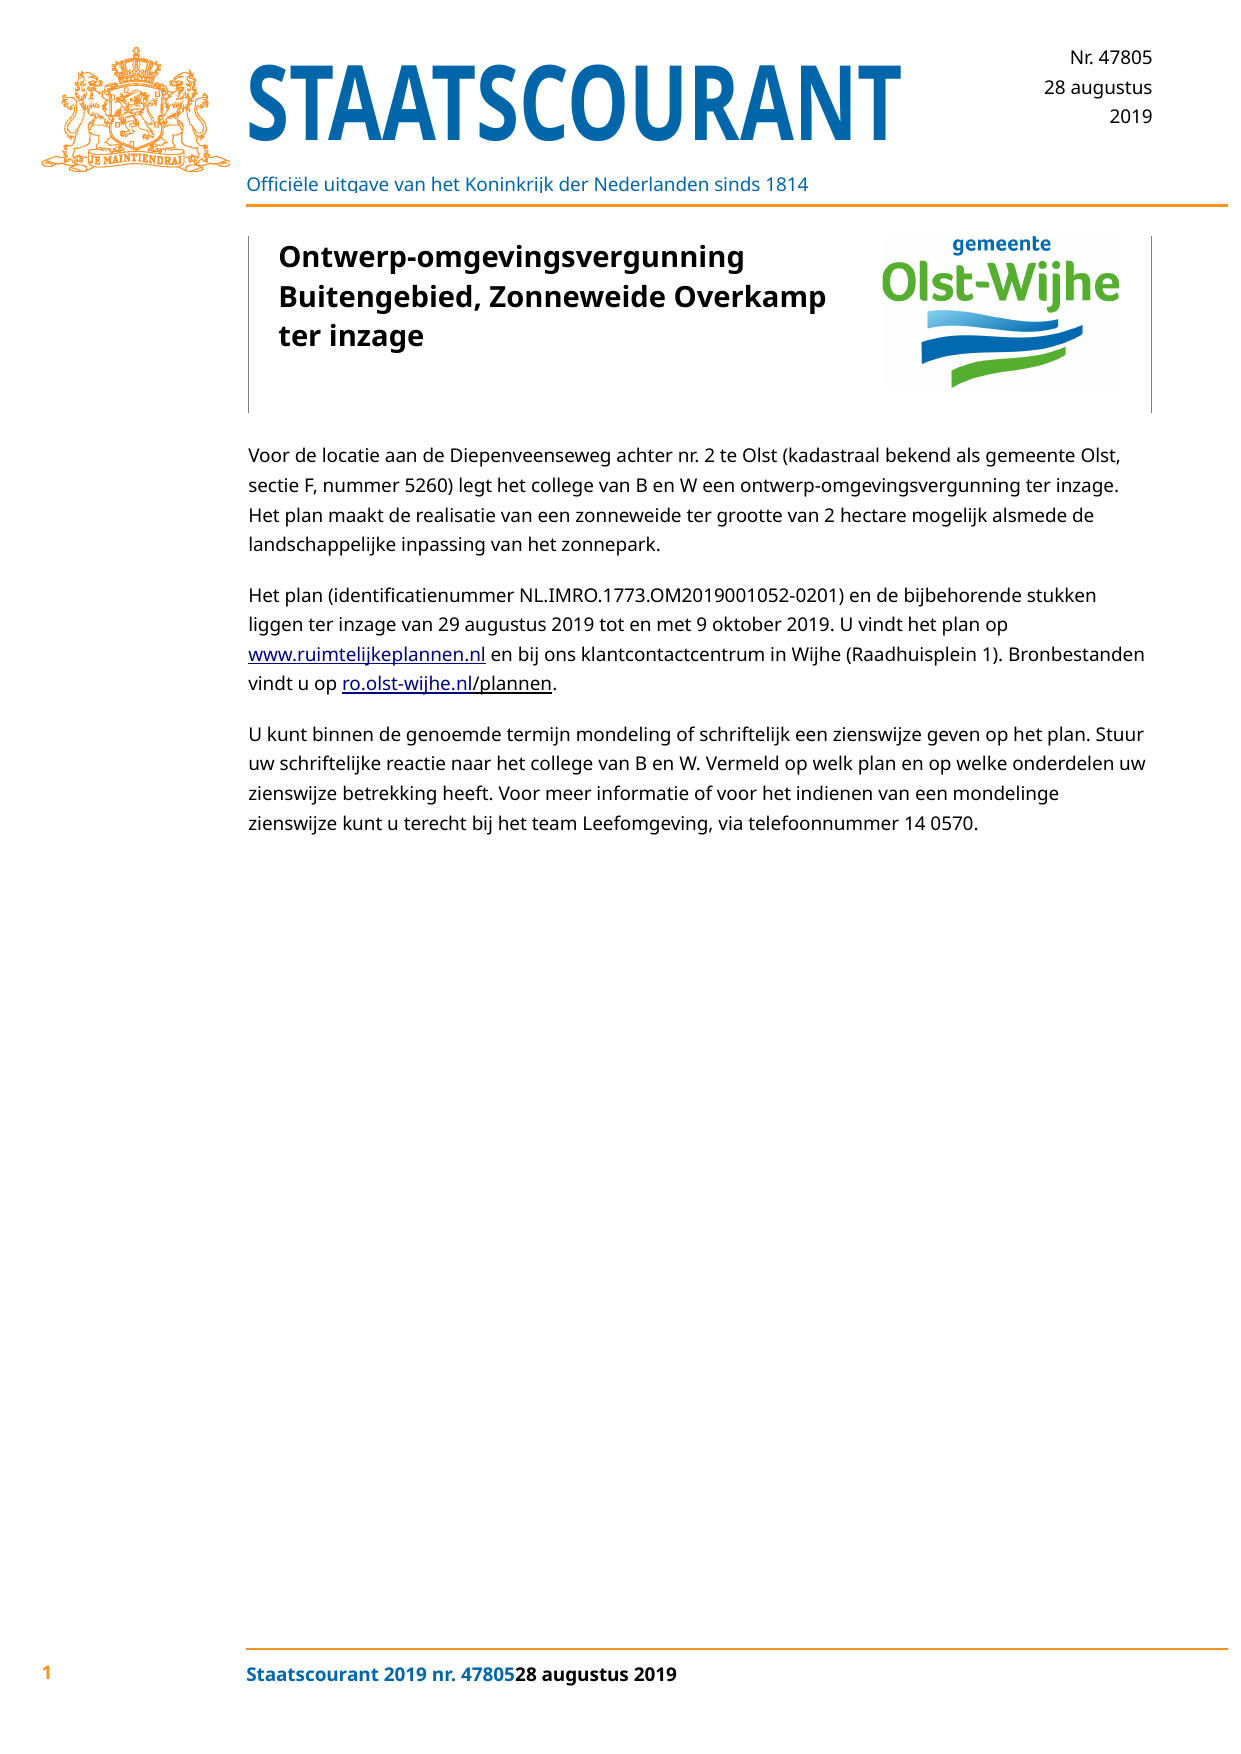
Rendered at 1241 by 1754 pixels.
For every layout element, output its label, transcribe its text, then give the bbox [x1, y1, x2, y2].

table_header [850, 236, 882, 387]
picture [41, 47, 231, 172]
table_header Ontwerp-omgevingsvergunning Buitengebied, Zonneweide Overkamp ter inzage [249, 236, 850, 413]
picture [882, 236, 1119, 388]
table_header [1119, 236, 1151, 387]
text Het plan (identificatienummer NL.IMRO.1773.OM2019001052-0201) en de bijbehorende stukken liggen ter inzage van 29 augustus 2019 tot en met 9 oktober 2019. U vindt het plan op www.ruimtelijkeplannen.nl en bij ons klantcontactcentrum in Wijhe (Raadhuisplein 1). Bronbestanden vindt u op ro.olst-wijhe.nl/plannen. [248, 582, 1152, 696]
text U kunt binnen de genoemde termijn mondeling of schriftelijk een zienswijze geven op het plan. Stuur uw schriftelijke reactie naar het college van B en W. Vermeld op welk plan en op welke onderdelen uw zienswijze betrekking heeft. Voor meer informatie of voor het indienen van een mondelinge zienswijze kunt u terecht bij het team Leefomgeving, via telefoonnummer 14 0570. [248, 721, 1152, 835]
table_header [850, 388, 1151, 413]
text Voor de locatie aan de Diepenveenseweg achter nr. 2 te Olst (kadastraal bekend als gemeente Olst, sectie F, nummer 5260) legt het college van B en W een ontwerp-omgevingsvergunning ter inzage. Het plan maakt de realisatie van een zonneweide ter grootte van 2 hectare mogelijk alsmede de landschappelijke inpassing van het zonnepark. [248, 443, 1152, 557]
